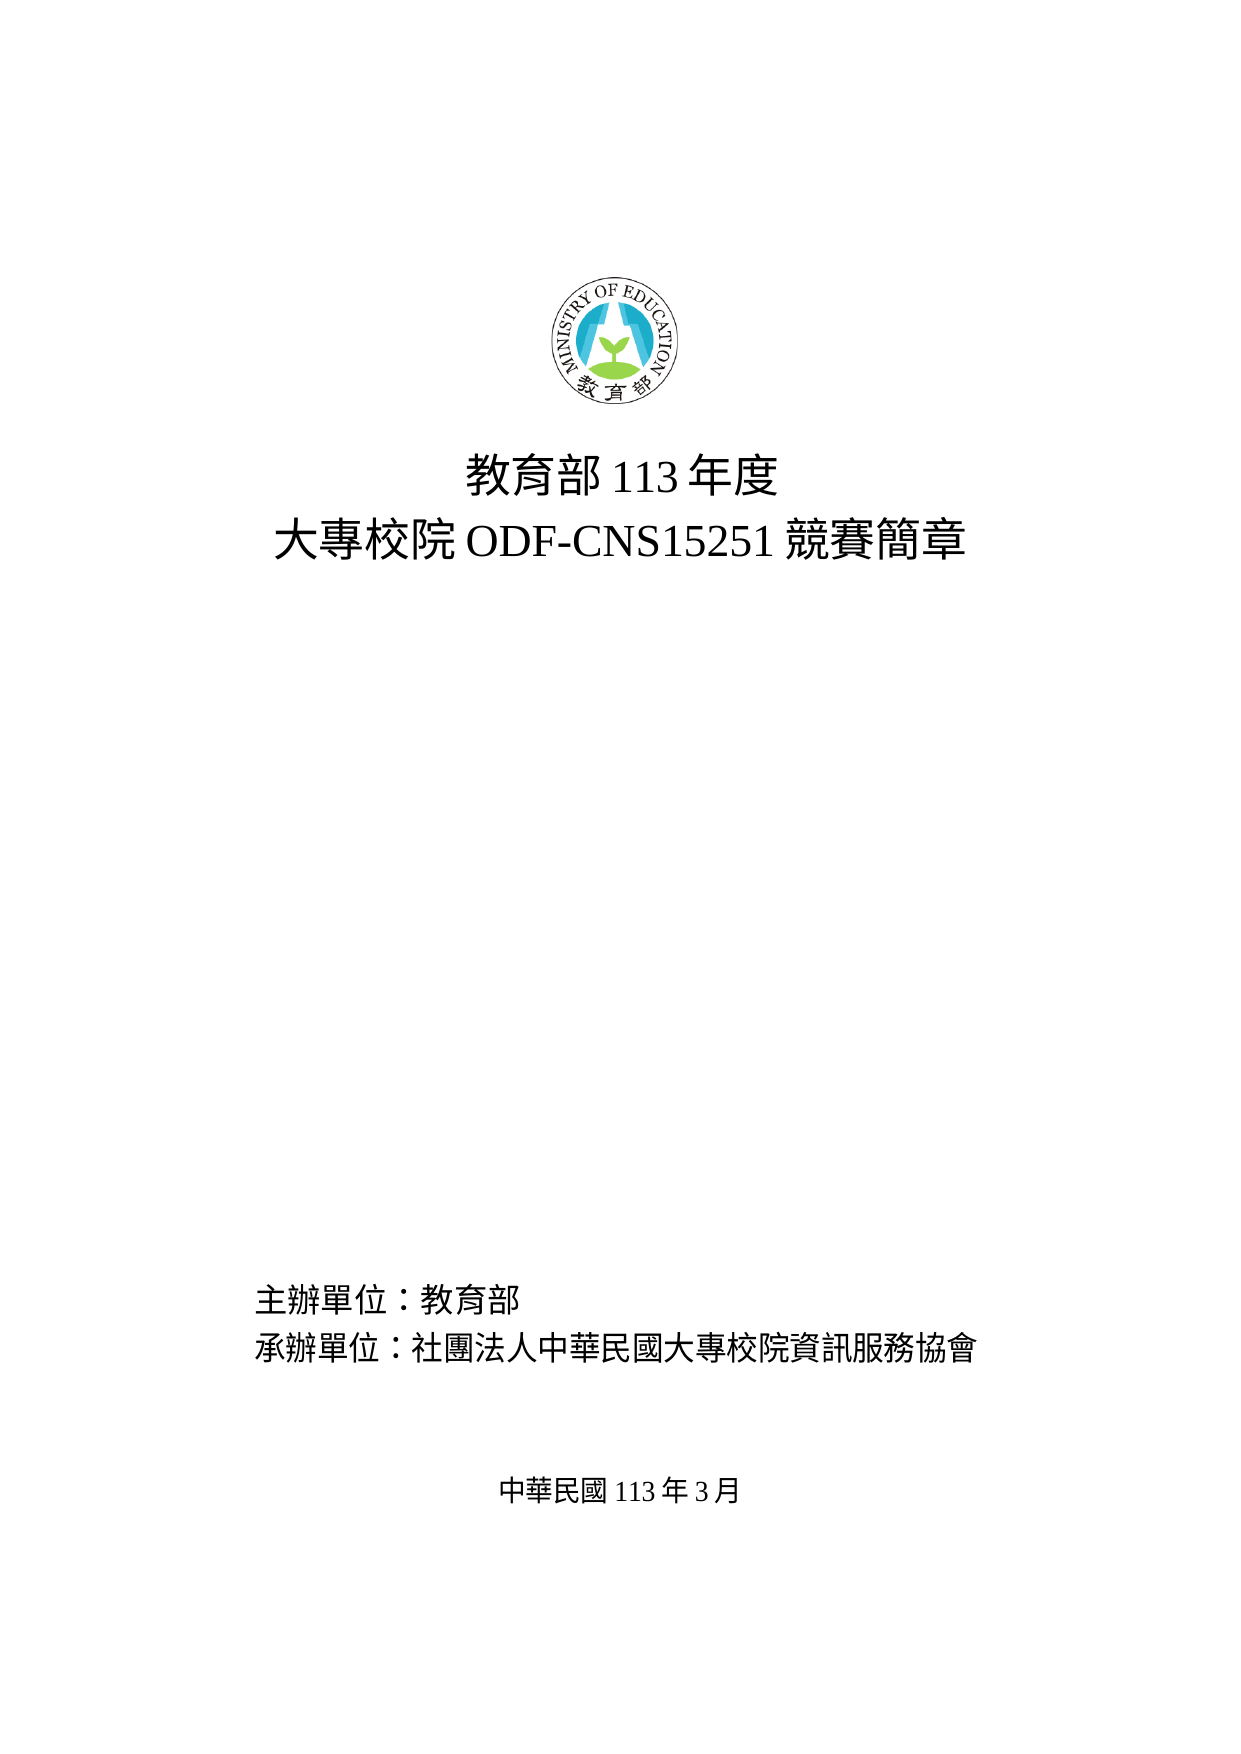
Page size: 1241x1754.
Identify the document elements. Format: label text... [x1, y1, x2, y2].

text 教育部113年度 [258, 454, 987, 502]
text 大專校院ODF-CNS15251競賽簡章 [148, 518, 1093, 565]
text 承辦單位：社團法人中華民國大專校院資訊服務協會 [148, 1322, 1093, 1369]
picture [551, 277, 678, 404]
text 中華民國113年3月 [148, 1464, 1093, 1511]
text 主辦單位：教育部 [148, 1275, 1093, 1322]
